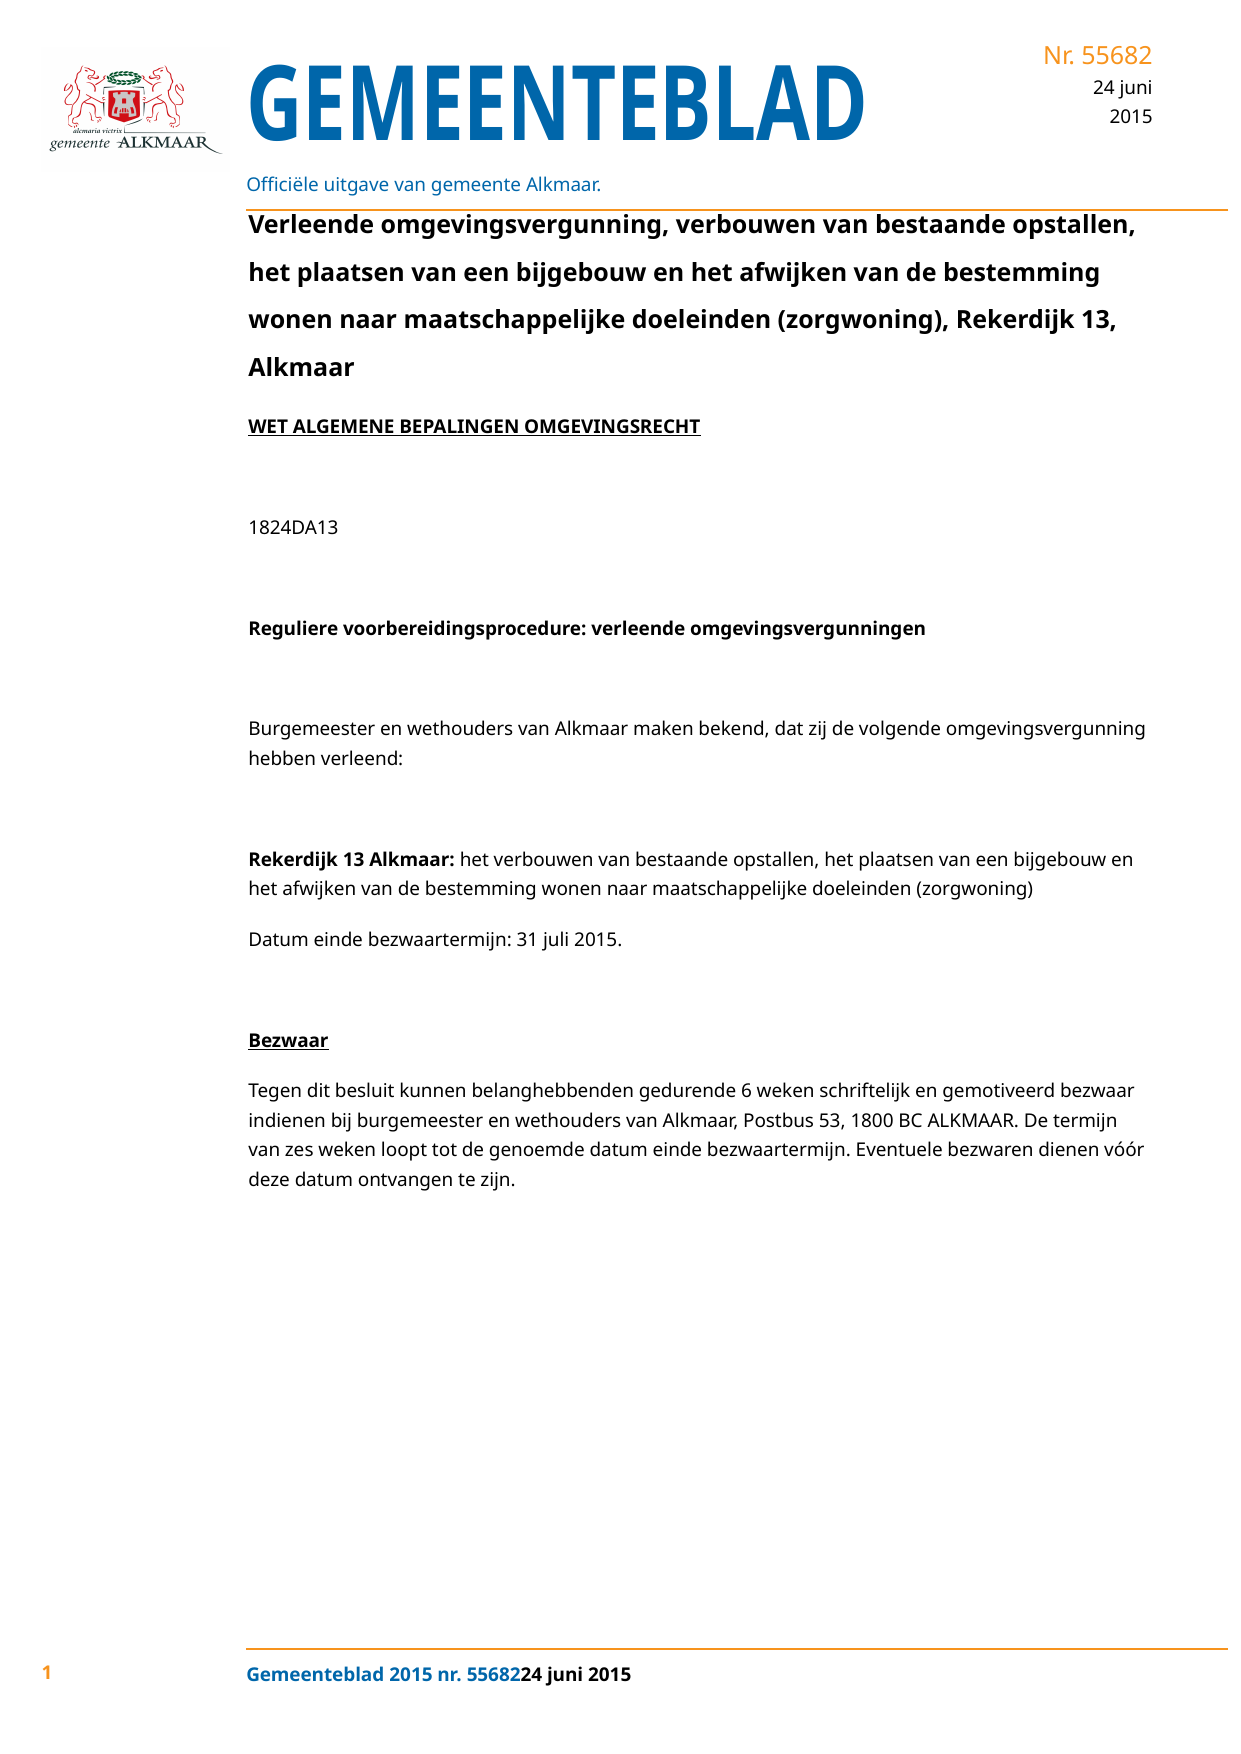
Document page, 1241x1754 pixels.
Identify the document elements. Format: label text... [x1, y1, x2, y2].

text Reguliere voorbereidingsprocedure: verleende omgevingsvergunningen [248, 615, 1152, 641]
text Tegen dit besluit kunnen belanghebbenden gedurende 6 weken schriftelijk en gemotiveerd bezwaar indienen bij burgemeester en wethouders van Alkmaar, Postbus 53, 1800 BC ALKMAAR. De termijn van zes weken loopt tot de genoemde datum einde bezwaartermijn. Eventuele bezwaren dienen vóór deze datum ontvangen te zijn. [248, 1077, 1152, 1192]
text Datum einde bezwaartermijn: 31 juli 2015. [248, 926, 1152, 952]
text Burgemeester en wethouders van Alkmaar maken bekend, dat zij de volgende omgevingsvergunning hebben verleend: [248, 716, 1152, 771]
text Verleende omgevingsvergunning, verbouwen van bestaande opstallen, het plaatsen van een bijgebouw en het afwijken van de bestemming wonen naar maatschappelijke doeleinden (zorgwoning), Rekerdijk 13, Alkmaar [248, 211, 1152, 384]
text WET ALGEMENE BEPALINGEN OMGEVINGSRECHT [248, 413, 1152, 439]
text Rekerdijk 13 Alkmaar: het verbouwen van bestaande opstallen, het plaatsen van een bijgebouw en het afwijken van de bestemming wonen naar maatschappelijke doeleinden (zorgwoning) [248, 846, 1152, 901]
text Bezwaar [248, 1027, 1152, 1053]
picture [41, 47, 231, 172]
text 1824DA13 [248, 514, 1152, 540]
